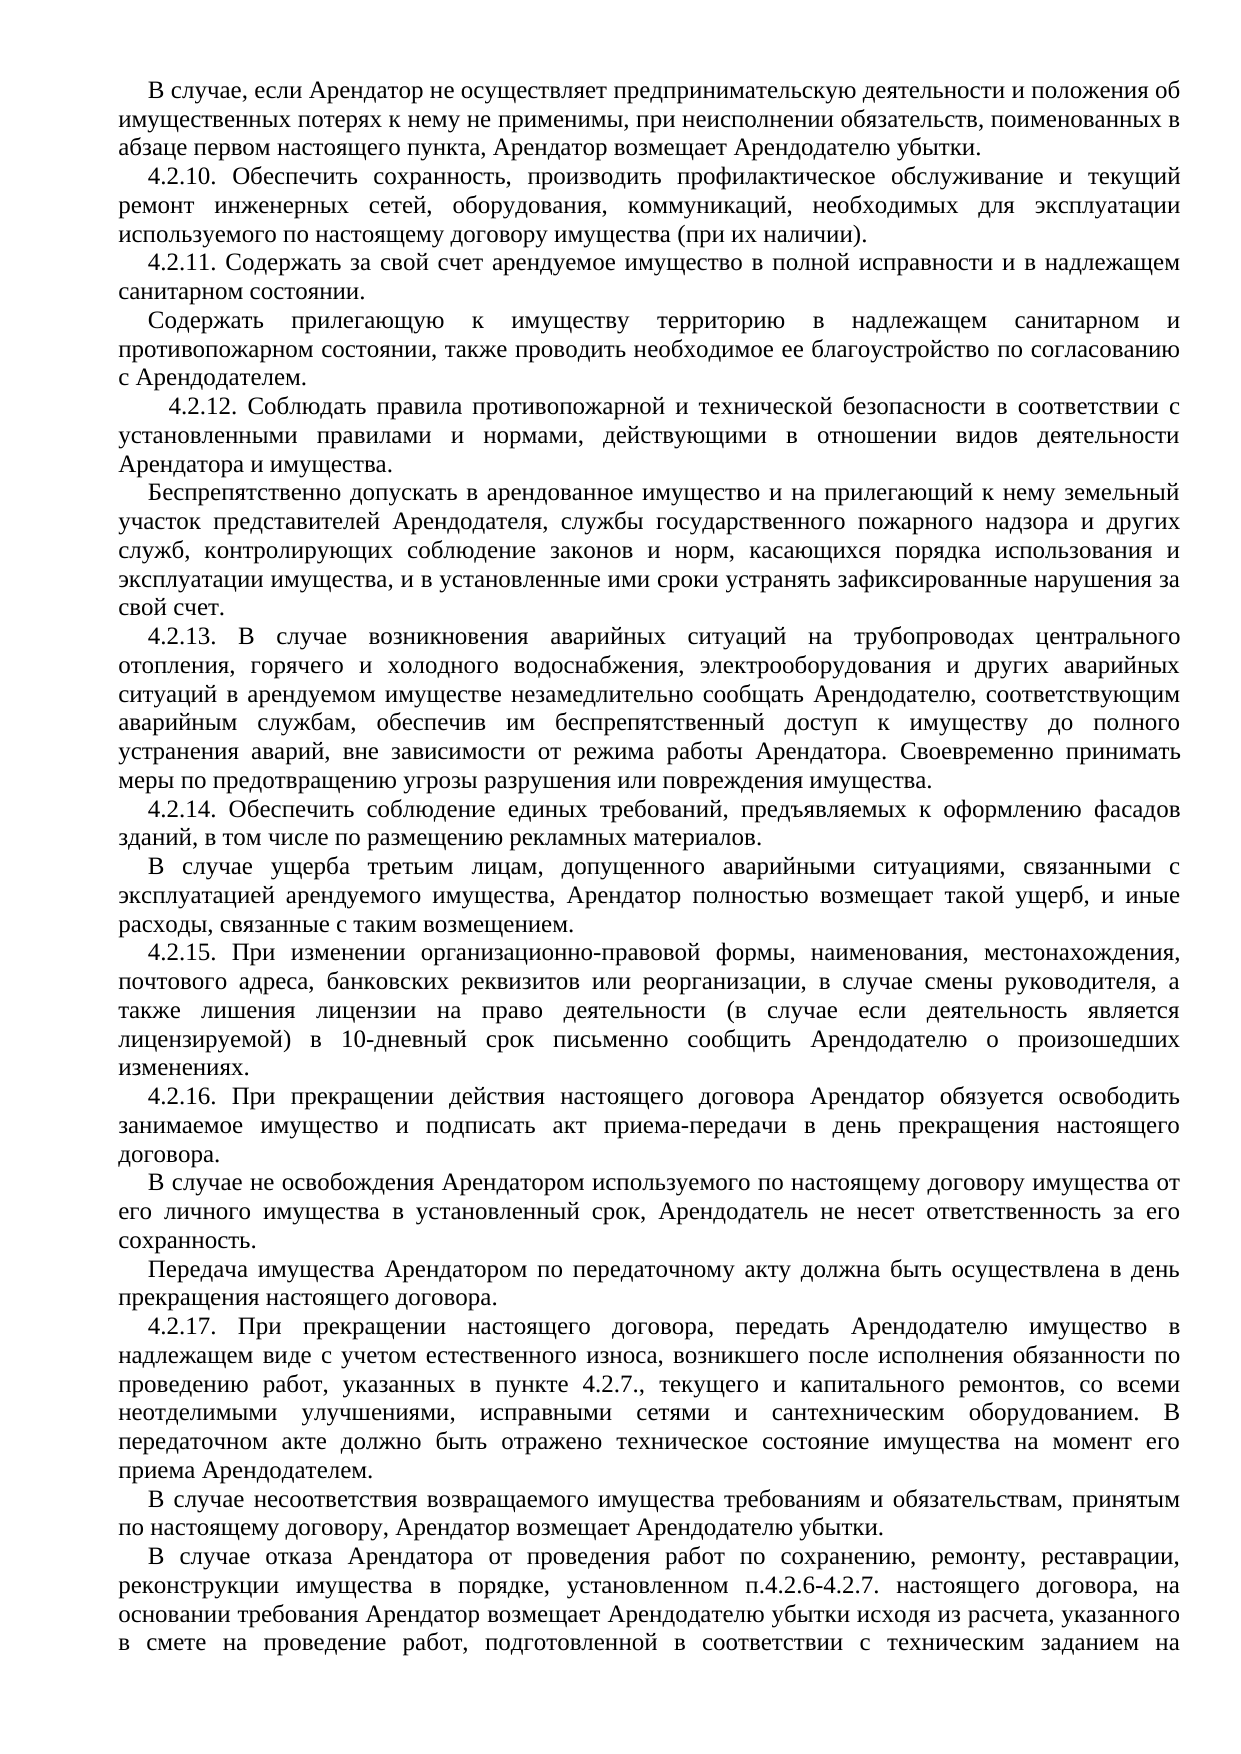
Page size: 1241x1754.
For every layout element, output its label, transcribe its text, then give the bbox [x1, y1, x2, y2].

text В случае не освобождения Арендатором используемого по настоящему договору имущества от его личного имущества в установленный срок, Арендодатель не несет ответственность за его сохранность. [118, 1167, 1181, 1254]
text 4.2.12. Соблюдать правила противопожарной и технической безопасности в соответствии с установленными правилами и нормами, действующими в отношении видов деятельности Арендатора и имущества. [118, 391, 1181, 477]
text 4.2.14. Обеспечить соблюдение единых требований, предъявляемых к оформлению фасадов зданий, в том числе по размещению рекламных материалов. [118, 794, 1181, 851]
text 4.2.10. Обеспечить сохранность, производить профилактическое обслуживание и текущий ремонт инженерных сетей, оборудования, коммуникаций, необходимых для эксплуатации используемого по настоящему договору имущества (при их наличии). [118, 161, 1181, 247]
text Беспрепятственно допускать в арендованное имущество и на прилегающий к нему земельный участок представителей Арендодателя, службы государственного пожарного надзора и других служб, контролирующих соблюдение законов и норм, касающихся порядка использования и эксплуатации имущества, и в установленные ими сроки устранять зафиксированные нарушения за свой счет. [118, 477, 1181, 621]
text В случае, если Арендатор не осуществляет предпринимательскую деятельности и положения об имущественных потерях к нему не применимы, при неисполнении обязательств, поименованных в абзаце первом настоящего пункта, Арендатор возмещает Арендодателю убытки. [118, 75, 1181, 161]
text Передача имущества Арендатором по передаточному акту должна быть осуществлена в день прекращения настоящего договора. [118, 1254, 1181, 1311]
text 4.2.11. Содержать за свой счет арендуемое имущество в полной исправности и в надлежащем санитарном состоянии. [118, 247, 1181, 305]
text 4.2.16. При прекращении действия настоящего договора Арендатор обязуется освободить занимаемое имущество и подписать акт приема-передачи в день прекращения настоящего договора. [118, 1081, 1181, 1167]
text В случае ущерба третьим лицам, допущенного аварийными ситуациями, связанными с эксплуатацией арендуемого имущества, Арендатор полностью возмещает такой ущерб, и иные расходы, связанные с таким возмещением. [118, 851, 1181, 937]
text 4.2.13. В случае возникновения аварийных ситуаций на трубопроводах центрального отопления, горячего и холодного водоснабжения, электрооборудования и других аварийных ситуаций в арендуемом имуществе незамедлительно сообщать Арендодателю, соответствующим аварийным службам, обеспечив им беспрепятственный доступ к имуществу до полного устранения аварий, вне зависимости от режима работы Арендатора. Своевременно принимать меры по предотвращению угрозы разрушения или повреждения имущества. [118, 621, 1181, 794]
text 4.2.15. При изменении организационно-правовой формы, наименования, местонахождения, почтового адреса, банковских реквизитов или реорганизации, в случае смены руководителя, а также лишения лицензии на право деятельности (в случае если деятельность является лицензируемой) в 10-дневный срок письменно сообщить Арендодателю о произошедших изменениях. [118, 937, 1181, 1081]
text Содержать прилегающую к имуществу территорию в надлежащем санитарном и противопожарном состоянии, также проводить необходимое ее благоустройство по согласованию с Арендодателем. [118, 305, 1181, 391]
text 4.2.17. При прекращении настоящего договора, передать Арендодателю имущество в надлежащем виде с учетом естественного износа, возникшего после исполнения обязанности по проведению работ, указанных в пункте 4.2.7., текущего и капитального ремонтов, со всеми неотделимыми улучшениями, исправными сетями и сантехническим оборудованием. В передаточном акте должно быть отражено техническое состояние имущества на момент его приема Арендодателем. [118, 1311, 1181, 1484]
text В случае отказа Арендатора от проведения работ по сохранению, ремонту, реставрации, реконструкции имущества в порядке, установленном п.4.2.6-4.2.7. настоящего договора, на основании требования Арендатор возмещает Арендодателю убытки исходя из расчета, указанного в смете на проведение работ, подготовленной в соответствии с техническим заданием на [118, 1541, 1181, 1656]
text В случае несоответствия возвращаемого имущества требованиям и обязательствам, принятым по настоящему договору, Арендатор возмещает Арендодателю убытки. [118, 1484, 1181, 1541]
